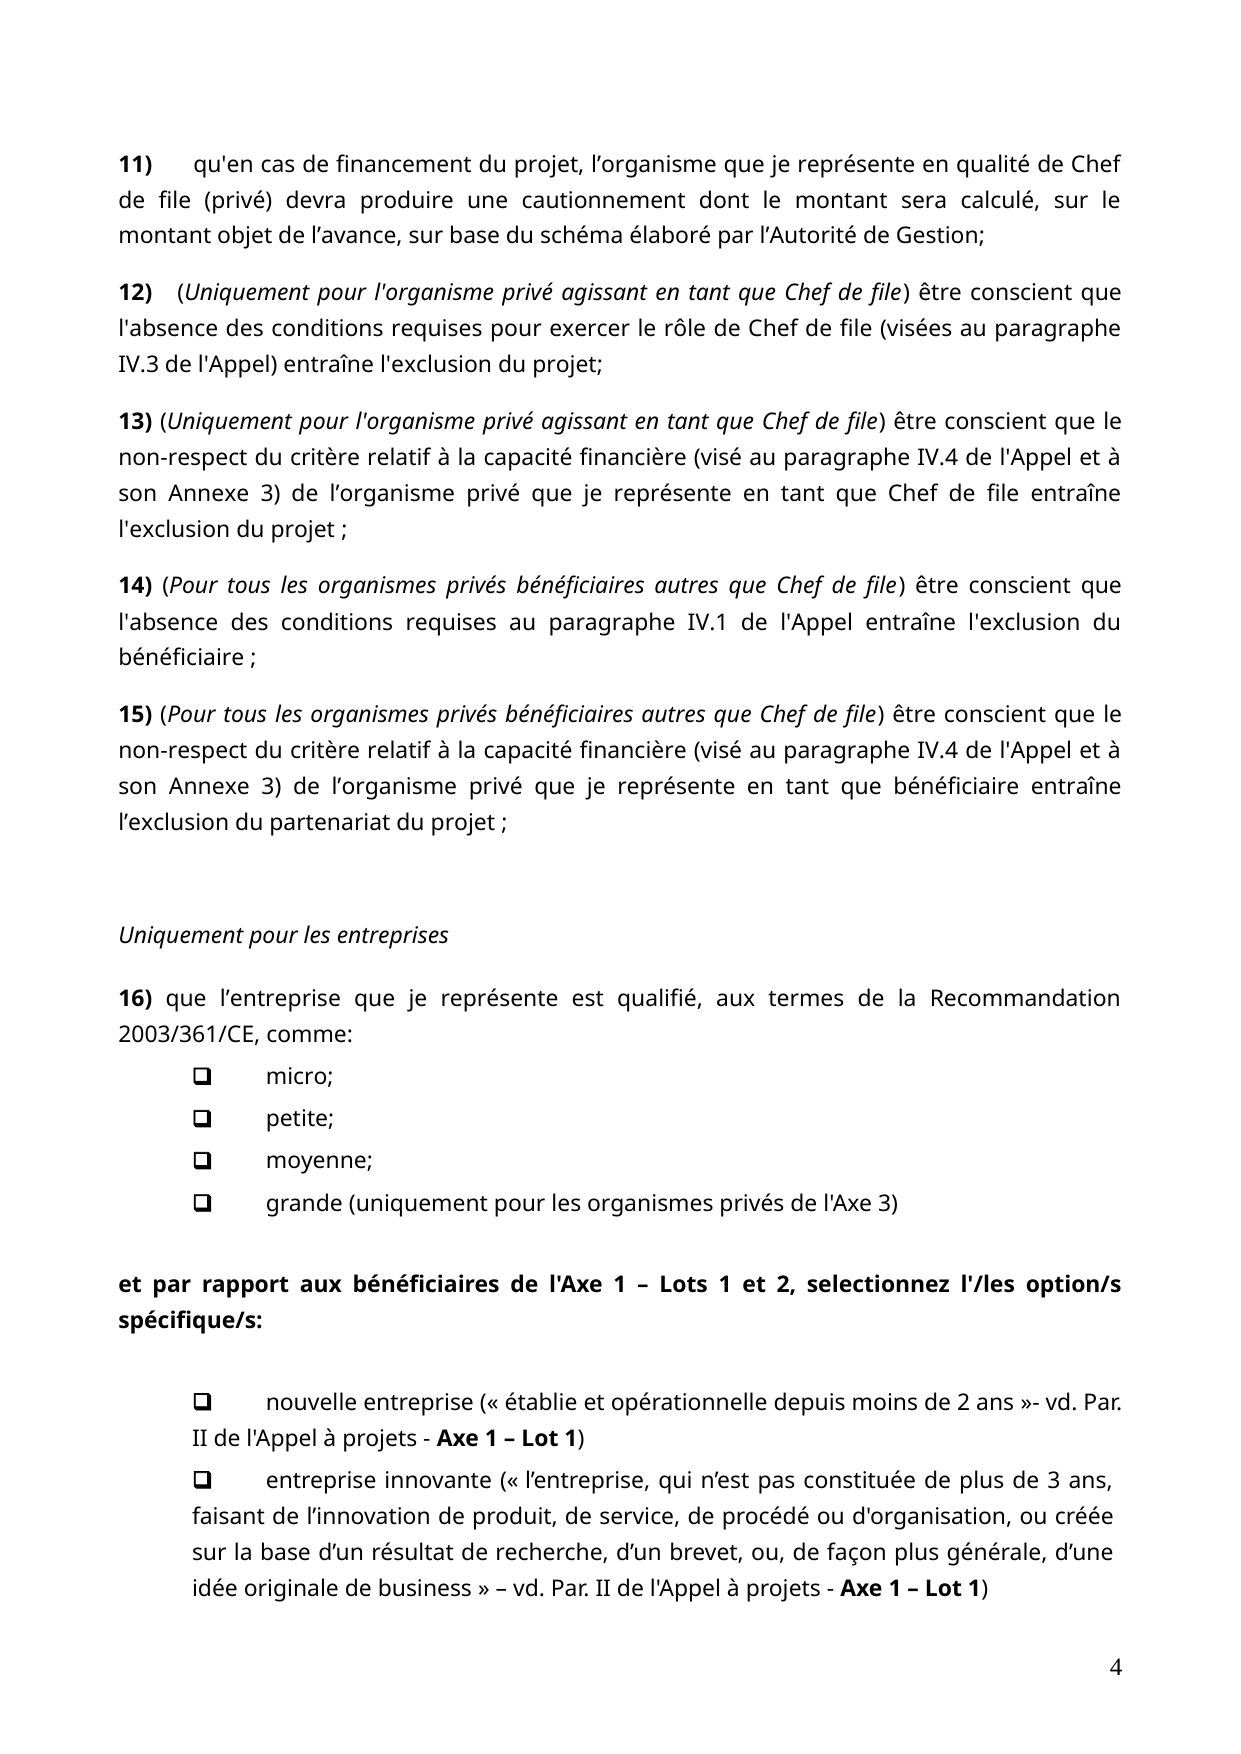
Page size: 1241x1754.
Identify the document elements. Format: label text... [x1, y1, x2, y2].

text Uniquement pour les entreprises [118, 919, 1122, 951]
text 12) (Uniquement pour l'organisme privé agissant en tant que Chef de file) être conscient que l'absence des conditions requises pour exercer le rôle de Chef de file (visées au paragraphe IV.3 de l'Appel) entraîne l'exclusion du projet; [118, 276, 1122, 379]
text et par rapport aux bénéficiaires de l'Axe 1 – Lots 1 et 2, selectionnez l'/les option/s spécifique/s: [118, 1268, 1122, 1335]
text 16) que l’entreprise que je représente est qualifié, aux termes de la Recommandation 2003/361/CE, comme: [118, 982, 1122, 1049]
list qu'en cas de financement du projet, l’organisme que je représente en qualité de Chef de file (privé) devra produire une cautionnement dont le montant sera calculé, sur le montant objet de l’avance, sur base du schéma élaboré par l’Autorité de Gestion; [118, 148, 1122, 251]
text  nouvelle entreprise (« établie et opérationnelle depuis moins de 2 ans »- vd. Par. II de l'Appel à projets - Axe 1 – Lot 1) [118, 1386, 1122, 1453]
text  micro; [118, 1060, 1122, 1091]
text  petite; [118, 1102, 1122, 1133]
text  moyenne; [118, 1144, 1122, 1176]
text  entreprise innovante (« l’entreprise, qui n’est pas constituée de plus de 3 ans, faisant de l’innovation de produit, de service, de procédé ou d'organisation, ou créée sur la base d’un résultat de recherche, d’un brevet, ou, de façon plus générale, d’une idée originale de business » – vd. Par. II de l'Appel à projets - Axe 1 – Lot 1) [118, 1464, 1122, 1603]
text  grande (uniquement pour les organismes privés de l'Axe 3) [118, 1187, 1122, 1218]
text 14) (Pour tous les organismes privés bénéficiaires autres que Chef de file) être conscient que l'absence des conditions requises au paragraphe IV.1 de l'Appel entraîne l'exclusion du bénéficiaire ; [118, 569, 1122, 673]
text 13) (Uniquement pour l'organisme privé agissant en tant que Chef de file) être conscient que le non-respect du critère relatif à la capacité financière (visé au paragraphe IV.4 de l'Appel et à son Annexe 3) de l’organisme privé que je représente en tant que Chef de file entraîne l'exclusion du projet ; [118, 405, 1122, 544]
text 15) (Pour tous les organismes privés bénéficiaires autres que Chef de file) être conscient que le non-respect du critère relatif à la capacité financière (visé au paragraphe IV.4 de l'Appel et à son Annexe 3) de l’organisme privé que je représente en tant que bénéficiaire entraîne l’exclusion du partenariat du projet ; [118, 698, 1122, 837]
